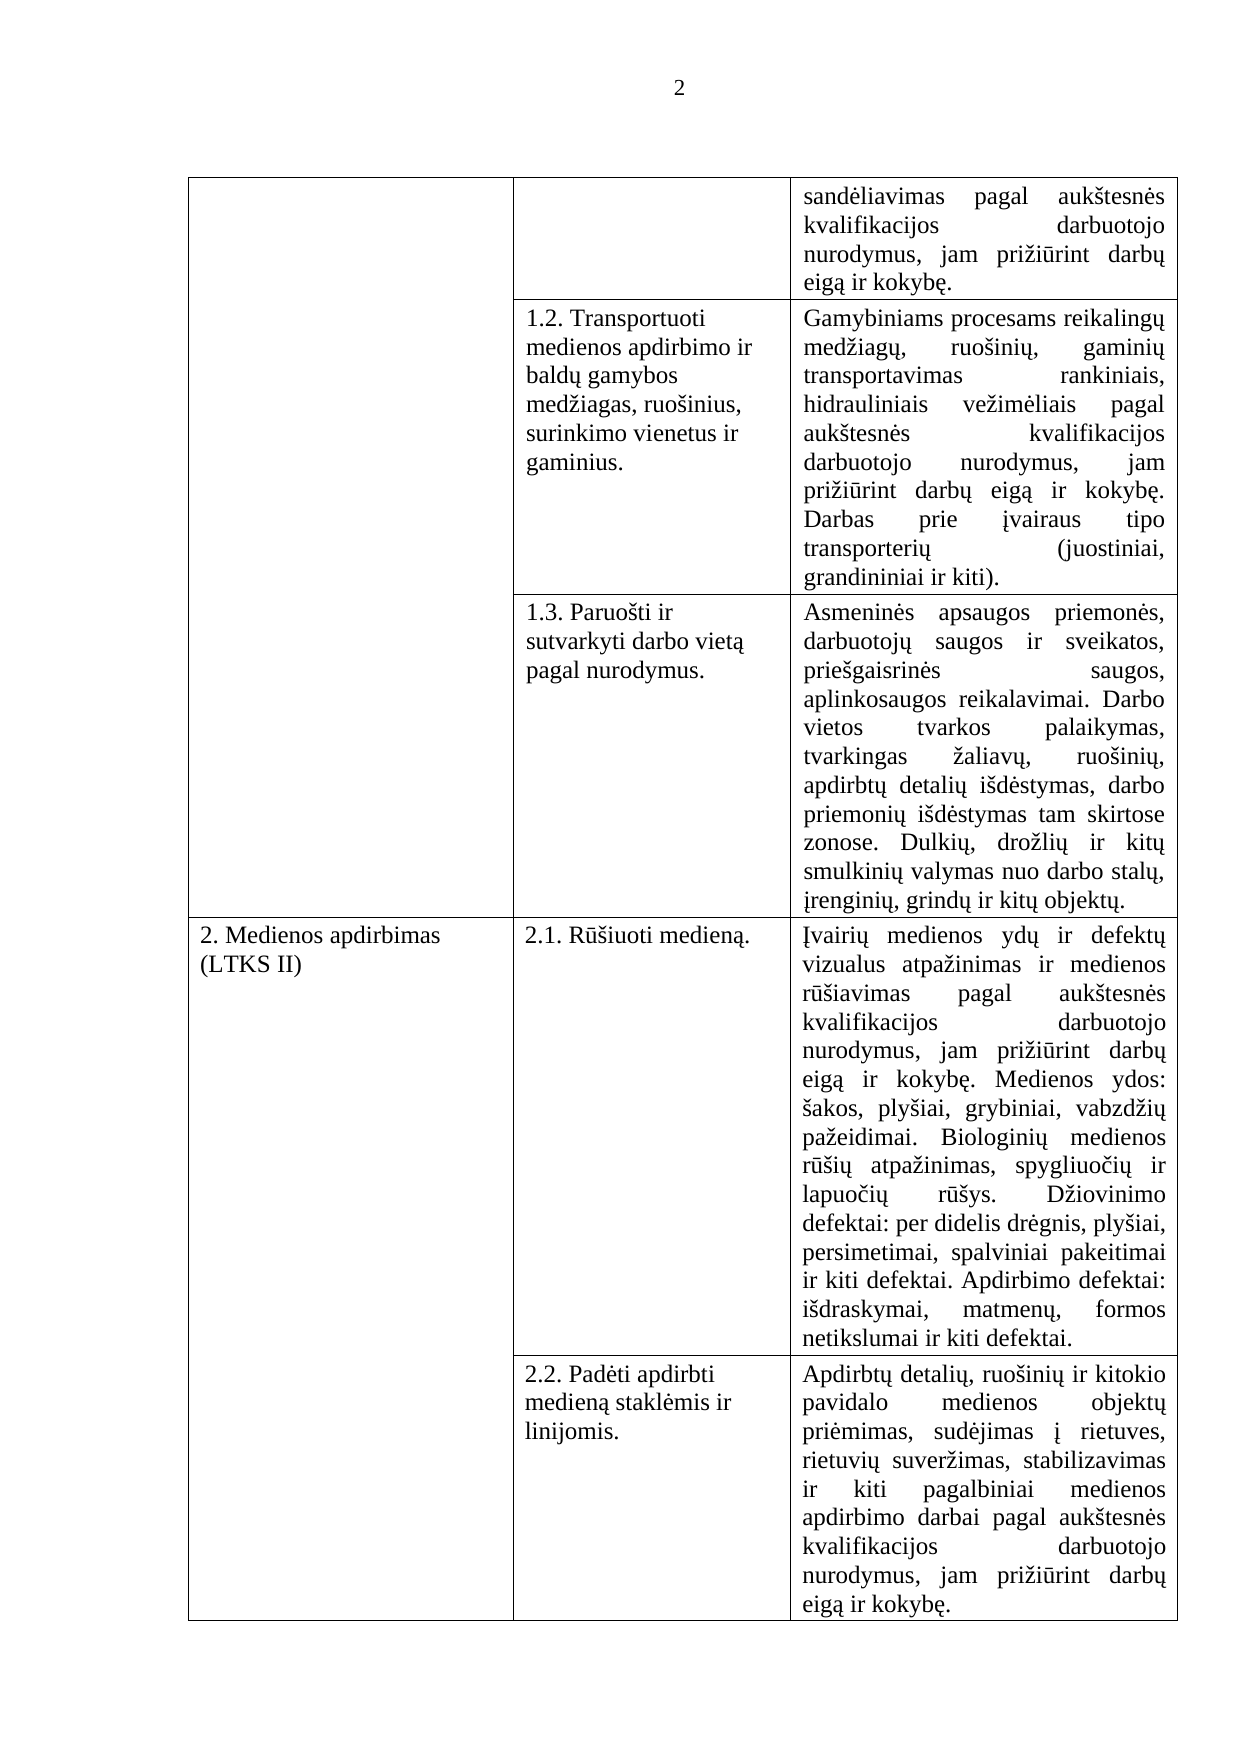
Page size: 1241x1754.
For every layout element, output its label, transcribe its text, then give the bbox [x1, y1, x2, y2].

table_cell [514, 178, 790, 299]
table_cell Gamybiniams procesams reikalingų medžiagų, ruošinių, gaminių transportavimas rankiniais, hidrauliniais vežimėliais pagal aukštesnės kvalifikacijos darbuotojo nurodymus, jam prižiūrint darbų eigą ir kokybę. Darbas prie įvairaus tipo transporterių (juostiniai, grandininiai ir kiti). [791, 300, 1177, 593]
table_cell 1.3. Paruošti ir sutvarkyti darbo vietą pagal nurodymus. [514, 595, 790, 917]
table_cell 1.2. Transportuoti medienos apdirbimo ir baldų gamybos medžiagas, ruošinius, surinkimo vienetus ir gaminius. [514, 300, 790, 593]
table_cell Apdirbtų detalių, ruošinių ir kitokio pavidalo medienos objektų priėmimas, sudėjimas į rietuves, rietuvių suveržimas, stabilizavimas ir kiti pagalbiniai medienos apdirbimo darbai pagal aukštesnės kvalifikacijos darbuotojo nurodymus, jam prižiūrint darbų eigą ir kokybę. [791, 1356, 1177, 1620]
table_cell 2.2. Padėti apdirbti medieną staklėmis ir linijomis. [514, 1356, 790, 1620]
table_cell sandėliavimas pagal aukštesnės kvalifikacijos darbuotojo nurodymus, jam prižiūrint darbų eigą ir kokybę. [791, 178, 1177, 299]
table_cell Įvairių medienos ydų ir defektų vizualus atpažinimas ir medienos rūšiavimas pagal aukštesnės kvalifikacijos darbuotojo nurodymus, jam prižiūrint darbų eigą ir kokybę. Medienos ydos: šakos, plyšiai, grybiniai, vabzdžių pažeidimai. Biologinių medienos rūšių atpažinimas, spygliuočių ir lapuočių rūšys. Džiovinimo defektai: per didelis drėgnis, plyšiai, persimetimai, spalviniai pakeitimai ir kiti defektai. Apdirbimo defektai: išdraskymai, matmenų, formos netikslumai ir kiti defektai. [791, 918, 1177, 1355]
table_cell 2. Medienos apdirbimas (LTKS II) [189, 918, 513, 1620]
table_cell Asmeninės apsaugos priemonės, darbuotojų saugos ir sveikatos, priešgaisrinės saugos, aplinkosaugos reikalavimai. Darbo vietos tvarkos palaikymas, tvarkingas žaliavų, ruošinių, apdirbtų detalių išdėstymas, darbo priemonių išdėstymas tam skirtose zonose. Dulkių, drožlių ir kitų smulkinių valymas nuo darbo stalų, įrenginių, grindų ir kitų objektų. [791, 595, 1177, 917]
table_cell 2.1. Rūšiuoti medieną. [514, 918, 790, 1355]
table_cell [189, 178, 513, 917]
